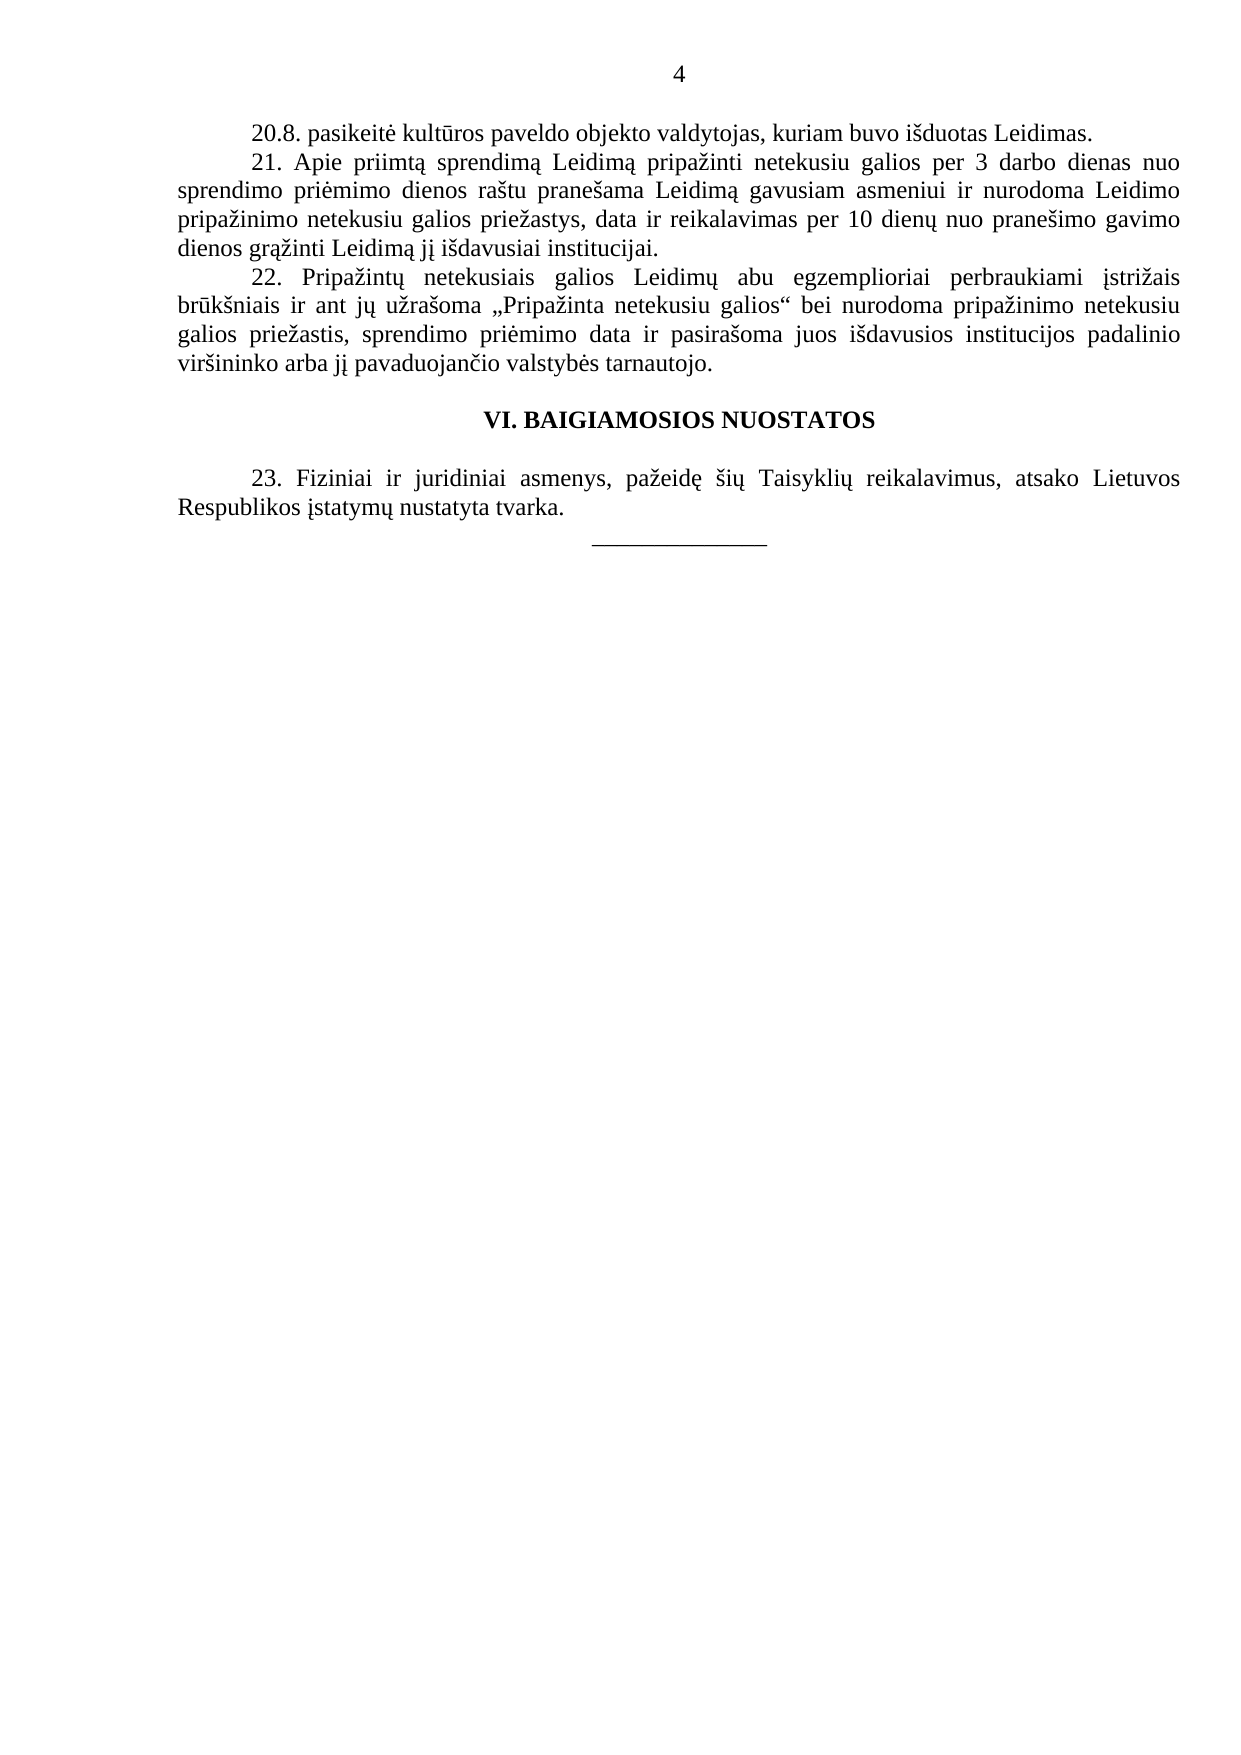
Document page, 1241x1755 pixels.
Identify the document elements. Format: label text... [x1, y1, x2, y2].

text 22. Pripažintų netekusiais galios Leidimų abu egzemplioriai perbraukiami įstrižais brūkšniais ir ant jų užrašoma „Pripažinta netekusiu galios“ bei nurodoma pripažinimo netekusiu galios priežastis, sprendimo priėmimo data ir pasirašoma juos išdavusios institucijos padalinio viršininko arba jį pavaduojančio valstybės tarnautojo. [177, 262, 1181, 377]
text ______________ [177, 521, 1181, 549]
text VI. baigiamosios nuostatos [177, 406, 1181, 434]
text 23. Fiziniai ir juridiniai asmenys, pažeidę šių Taisyklių reikalavimus, atsako Lietuvos Respublikos įstatymų nustatyta tvarka. [177, 463, 1181, 521]
text 20.8. pasikeitė kultūros paveldo objekto valdytojas, kuriam buvo išduotas Leidimas. [177, 118, 1181, 147]
text 21. Apie priimtą sprendimą Leidimą pripažinti netekusiu galios per 3 darbo dienas nuo sprendimo priėmimo dienos raštu pranešama Leidimą gavusiam asmeniui ir nurodoma Leidimo pripažinimo netekusiu galios priežastys, data ir reikalavimas per 10 dienų nuo pranešimo gavimo dienos grąžinti Leidimą jį išdavusiai institucijai. [177, 147, 1181, 262]
